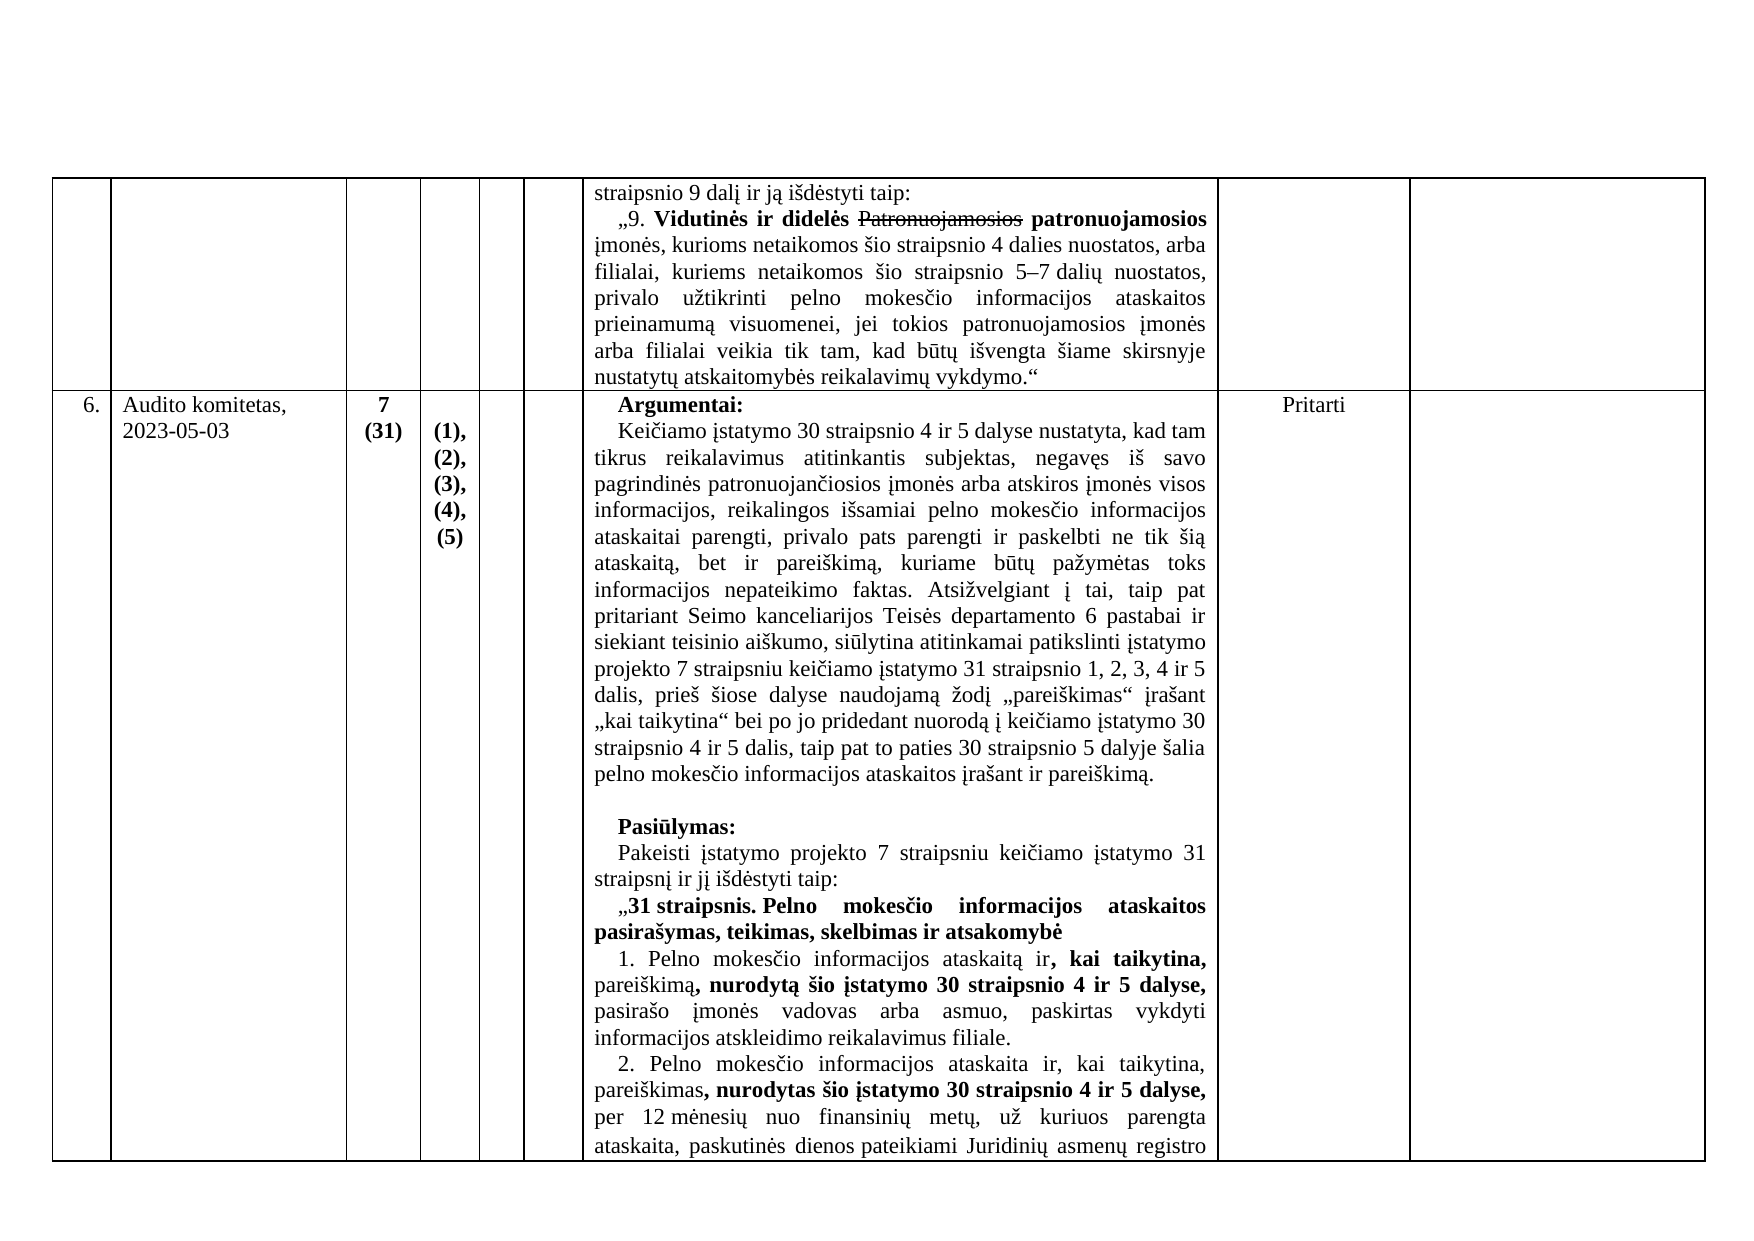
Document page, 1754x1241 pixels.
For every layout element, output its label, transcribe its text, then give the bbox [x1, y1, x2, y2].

table_cell [1219, 179, 1409, 389]
table_cell [480, 179, 523, 389]
table_cell Argumentai: Keičiamo įstatymo 30 straipsnio 4 ir 5 dalyse nustatyta, kad tam tikrus reikalavimus atitinkantis subjektas, negavęs iš savo pagrindinės patronuojančiosios įmonės arba atskiros įmonės visos informacijos, reikalingos išsamiai pelno mokesčio informacijos ataskaitai parengti, privalo pats parengti ir paskelbti ne tik šią ataskaitą, bet ir pareiškimą, kuriame būtų pažymėtas toks informacijos nepateikimo faktas. Atsižvelgiant į tai, taip pat pritariant Seimo kanceliarijos Teisės departamento 6 pastabai ir siekiant teisinio aiškumo, siūlytina atitinkamai patikslinti įstatymo projekto 7 straipsniu keičiamo įstatymo 31 straipsnio 1, 2, 3, 4 ir 5 dalis, prieš šiose dalyse naudojamą žodį „pareiškimas“ įrašant „kai taikytina“ bei po jo pridedant nuorodą į keičiamo įstatymo 30 straipsnio 4 ir 5 dalis, taip pat to paties 30 straipsnio 5 dalyje šalia pelno mokesčio informacijos ataskaitos įrašant ir pareiškimą. Pasiūlymas: Pakeisti įstatymo projekto 7 straipsniu keičiamo įstatymo 31 straipsnį ir jį išdėstyti taip: „31 straipsnis. Pelno mokesčio informacijos ataskaitos pasirašymas, teikimas, skelbimas ir atsakomybė 1. Pelno mokesčio informacijos ataskaitą ir, kai taikytina, pareiškimą, nurodytą šio įstatymo 30 straipsnio 4 ir 5 dalyse, pasirašo įmonės vadovas arba asmuo, paskirtas vykdyti informacijos atskleidimo reikalavimus filiale. 2. Pelno mokesčio informacijos ataskaita ir, kai taikytina, pareiškimas, nurodytas šio įstatymo 30 straipsnio 4 ir 5 dalyse, per 12 mėnesių nuo finansinių metų, už kuriuos parengta ataskaita, paskutinės dienos pateikiami Juridinių asmenų registro [584, 391, 1217, 1160]
table_cell [480, 391, 523, 1160]
table_cell (1), (2), (3), (4), (5) [421, 391, 479, 1160]
table_cell [53, 179, 110, 389]
table_cell [525, 391, 582, 1160]
table_cell [421, 179, 479, 389]
table_cell Audito komitetas, 2023-05-03 [112, 391, 346, 1160]
table_cell straipsnio 9 dalį ir ją išdėstyti taip: „9. Vidutinės ir didelės Patronuojamosios patronuojamosios įmonės, kurioms netaikomos šio straipsnio 4 dalies nuostatos, arba filialai, kuriems netaikomos šio straipsnio 5–7 dalių nuostatos, privalo užtikrinti pelno mokesčio informacijos ataskaitos prieinamumą visuomenei, jei tokios patronuojamosios įmonės arba filialai veikia tik tam, kad būtų išvengta šiame skirsnyje nustatytų atskaitomybės reikalavimų vykdymo.“ [584, 179, 1217, 389]
table_cell [1411, 179, 1704, 389]
table_cell [525, 179, 582, 389]
table_cell 6. [53, 391, 110, 1160]
table_cell 7 (31) [347, 391, 420, 1160]
table_cell Pritarti [1219, 391, 1409, 1160]
table_cell [1411, 391, 1704, 1160]
table_cell [347, 179, 420, 389]
table_cell [112, 179, 346, 389]
